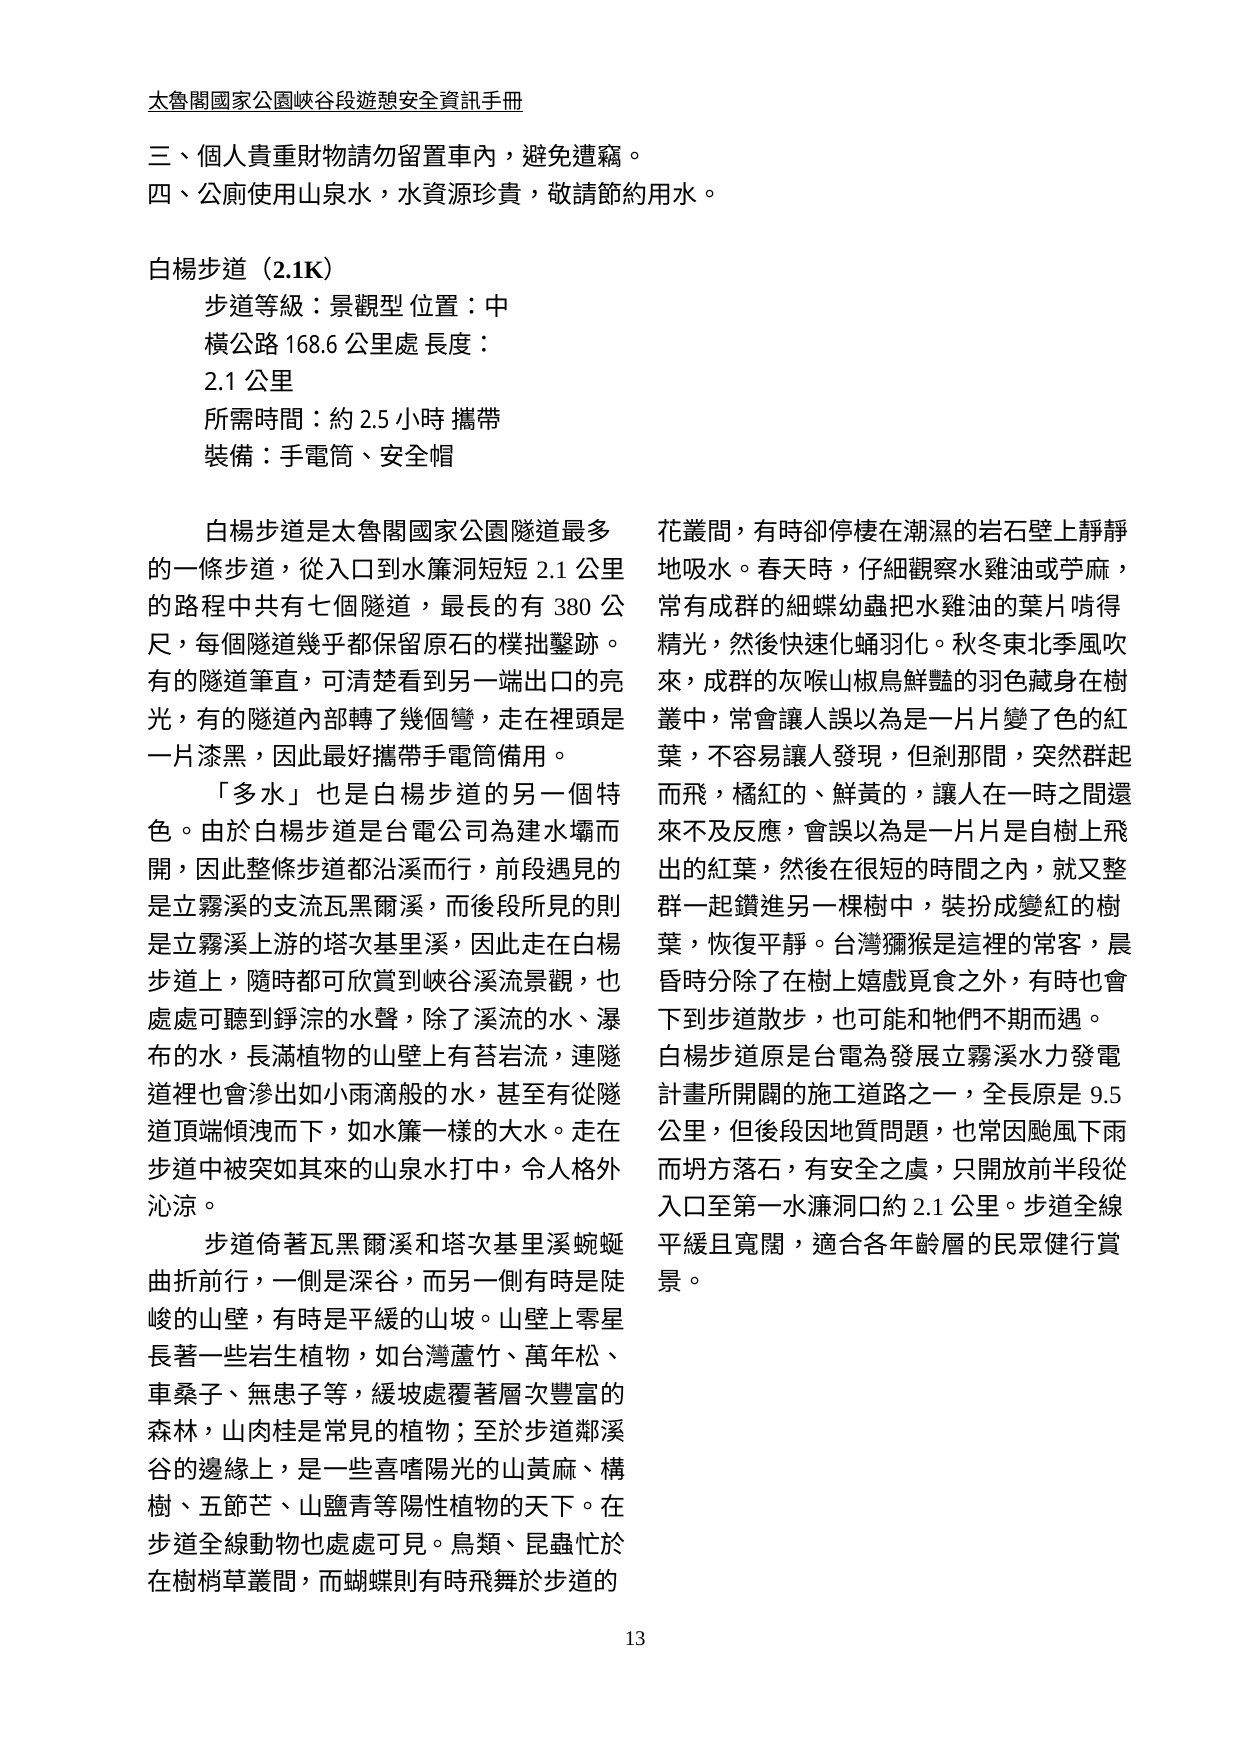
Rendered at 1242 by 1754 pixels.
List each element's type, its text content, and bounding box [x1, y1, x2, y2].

text 三、個人貴重財物請勿留置車內，避免遭竊。 [148, 140, 1142, 172]
text 花叢間，有時卻停棲在潮濕的岩石壁上靜靜 [657, 514, 1142, 547]
text 所需時間：約 2.5 小時 攜帶裝備：手電筒、安全帽 [204, 398, 512, 473]
text 的一條步道，從入口到水簾洞短短 2.1 公里 的路程中共有七個隧道，最長的有 380 公 尺，每個隧道幾乎都保留原石的樸拙鑿跡。 有的隧道筆直，可清楚看到另一端出口的亮 光，有的隧道內部轉了幾個彎，走在裡頭是 一片漆黑，因此最好攜帶手電筒備用。 [148, 548, 626, 773]
text 「多水」也是白楊步道的另一個特 色。由於白楊步道是台電公司為建水壩而 開，因此整條步道都沿溪而行，前段遇見的 是立霧溪的支流瓦黑爾溪，而後段所見的則 是立霧溪上游的塔次基里溪，因此走在白楊 步道上，隨時都可欣賞到峽谷溪流景觀，也 處處可聽到錚淙的水聲，除了溪流的水、瀑 布的水，長滿植物的山壁上有苔岩流，連隧 道裡也會滲出如小雨滴般的水，甚至有從隧 道頂端傾洩而下，如水簾一樣的大水。走在 步道中被突如其來的山泉水打中，令人格外 沁涼。 [148, 773, 621, 1223]
text 四、公廁使用山泉水，水資源珍貴，敬請節約用水。 [148, 172, 1142, 208]
text 白楊步道（2.1K） [148, 252, 1142, 285]
text 地吸水。春天時，仔細觀察水雞油或苧麻， 常有成群的細蝶幼蟲把水雞油的葉片啃得 精光，然後快速化蛹羽化。秋冬東北季風吹 來，成群的灰喉山椒鳥鮮豔的羽色藏身在樹 叢中，常會讓人誤以為是一片片變了色的紅 葉，不容易讓人發現，但剎那間，突然群起 而飛，橘紅的、鮮黃的，讓人在一時之間還 來不及反應，會誤以為是一片片是自樹上飛 出的紅葉，然後在很短的時間之內，就又整 群一起鑽進另一棵樹中，裝扮成變紅的樹 葉，恢復平靜。台灣獼猴是這裡的常客，晨 昏時分除了在樹上嬉戲覓食之外，有時也會 下到步道散步，也可能和牠們不期而遇。 白楊步道原是台電為發展立霧溪水力發電 計畫所開闢的施工道路之一，全長原是 9.5 公里，但後段因地質問題，也常因颱風下雨 而坍方落石，有安全之虞，只開放前半段從 入口至第一水濂洞口約 2.1 公里。步道全線 平緩且寬闊，適合各年齡層的民眾健行賞 景。 [657, 548, 1136, 1298]
text 步道等級：景觀型 位置：中橫公路 168.6 公里處 長度：2.1 公里 [204, 286, 527, 398]
text 步道倚著瓦黑爾溪和塔次基里溪蜿蜒 曲折前行，一側是深谷，而另一側有時是陡 峻的山壁，有時是平緩的山坡。山壁上零星 長著一些岩生植物，如台灣蘆竹、萬年松、 車桑子、無患子等，緩坡處覆著層次豐富的 森林，山肉桂是常見的植物；至於步道鄰溪 谷的邊緣上，是一些喜嗜陽光的山黃麻、構 樹、五節芒、山鹽青等陽性植物的天下。在 步道全線動物也處處可見。鳥類、昆蟲忙於 在樹梢草叢間，而蝴蝶則有時飛舞於步道的 [148, 1223, 626, 1598]
text 白楊步道是太魯閣國家公園隧道最多 [204, 514, 619, 547]
